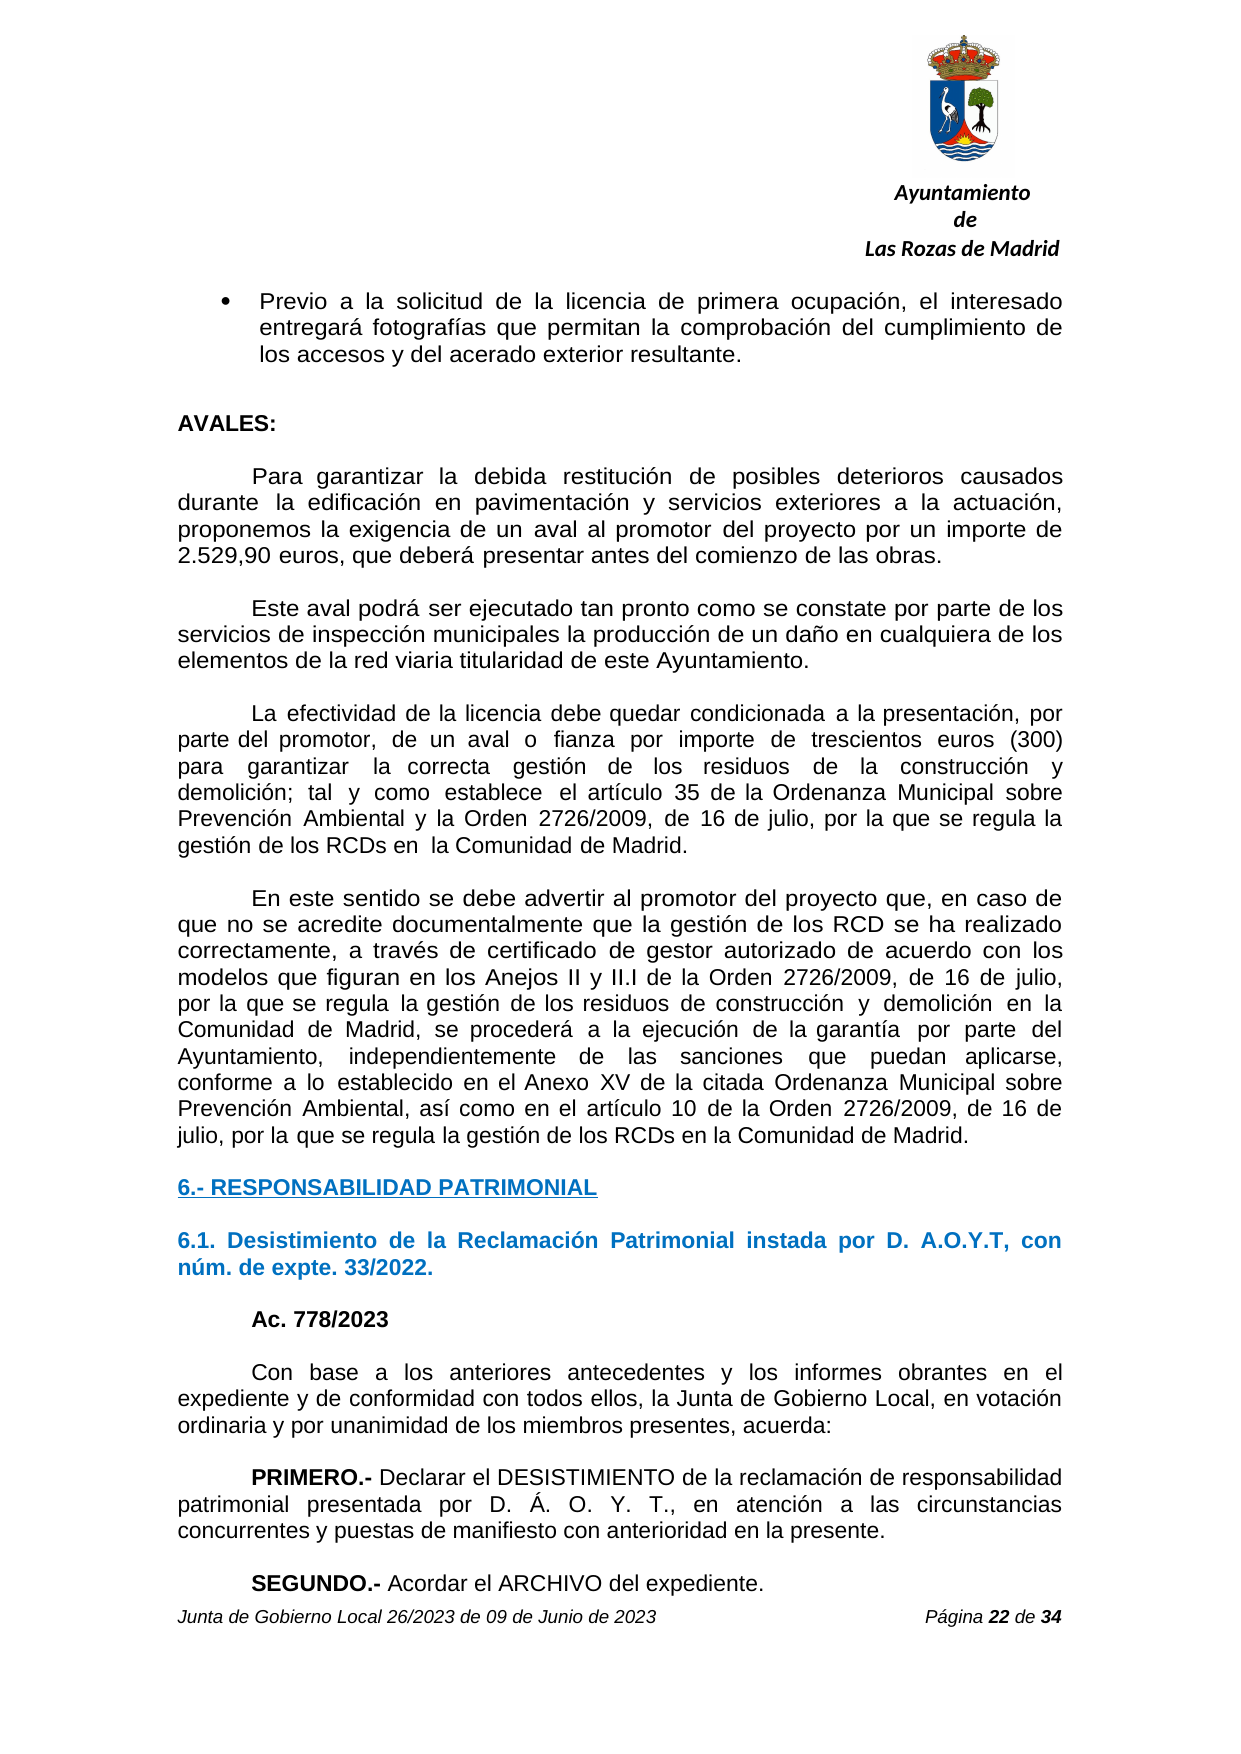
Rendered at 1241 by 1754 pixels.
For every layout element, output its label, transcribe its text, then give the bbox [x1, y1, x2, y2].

text Ac. 778/2023 [177, 1306, 1063, 1332]
text Con base a los anteriores antecedentes y los informes obrantes en el expediente y de conformidad con todos ellos, la Junta de Gobierno Local, en votación ordinaria y por unanimidad de los miembros presentes, acuerda: [177, 1359, 1063, 1438]
text Este aval podrá ser ejecutado tan pronto como se constate por parte de los servicios de inspección municipales la producción de un daño en cualquiera de los elementos de la red viaria titularidad de este Ayuntamiento. [177, 594, 1063, 674]
text La efectividad de la licencia debe quedar condicionada a la presentación, por parte del promotor, de un aval o fianza por importe de trescientos euros (300) para garantizar la correcta gestión de los residuos de la construcción y demolición; tal y como establece el artículo 35 de la Ordenanza Municipal sobre Prevención Ambiental y la Orden 2726/2009, de 16 de julio, por la que se regula la gestión de los RCDs en la Comunidad de Madrid. [177, 700, 1063, 858]
text En este sentido se debe advertir al promotor del proyecto que, en caso de que no se acredite documentalmente que la gestión de los RCD se ha realizado correctamente, a través de certificado de gestor autorizado de acuerdo con los modelos que figuran en los Anejos II y II.I de la Orden 2726/2009, de 16 de julio, por la que se regula la gestión de los residuos de construcción y demolición en la Comunidad de Madrid, se procederá a la ejecución de la garantía por parte del Ayuntamiento, independientemente de las sanciones que puedan aplicarse, conforme a lo establecido en el Anexo XV de la citada Ordenanza Municipal sobre Prevención Ambiental, así como en el artículo 10 de la Orden 2726/2009, de 16 de julio, por la que se regula la gestión de los RCDs en la Comunidad de Madrid. [177, 884, 1063, 1148]
list Previo a la solicitud de la licencia de primera ocupación, el interesado entregará fotografías que permitan la comprobación del cumplimiento de los accesos y del acerado exterior resultante. [222, 288, 1063, 367]
text PRIMERO.- Declarar el DESISTIMIENTO de la reclamación de responsabilidad patrimonial presentada por D. Á. O. Y. T., en atención a las circunstancias concurrentes y puestas de manifiesto con anterioridad en la presente. [177, 1464, 1063, 1543]
text SEGUNDO.- Acordar el ARCHIVO del expediente. [177, 1570, 1063, 1596]
text Para garantizar la debida restitución de posibles deterioros causados durante la edificación en pavimentación y servicios exteriores a la actuación, proponemos la exigencia de un aval al promotor del proyecto por un importe de 2.529,90 euros, que deberá presentar antes del comienzo de las obras. [177, 463, 1063, 568]
text AVALES: [177, 410, 1063, 436]
text 6.1. Desistimiento de la Reclamación Patrimonial instada por D. A.O.Y.T, con núm. de expte. 33/2022. [177, 1227, 1063, 1280]
text 6.- RESPONSABILIDAD PATRIMONIAL [177, 1174, 1063, 1201]
